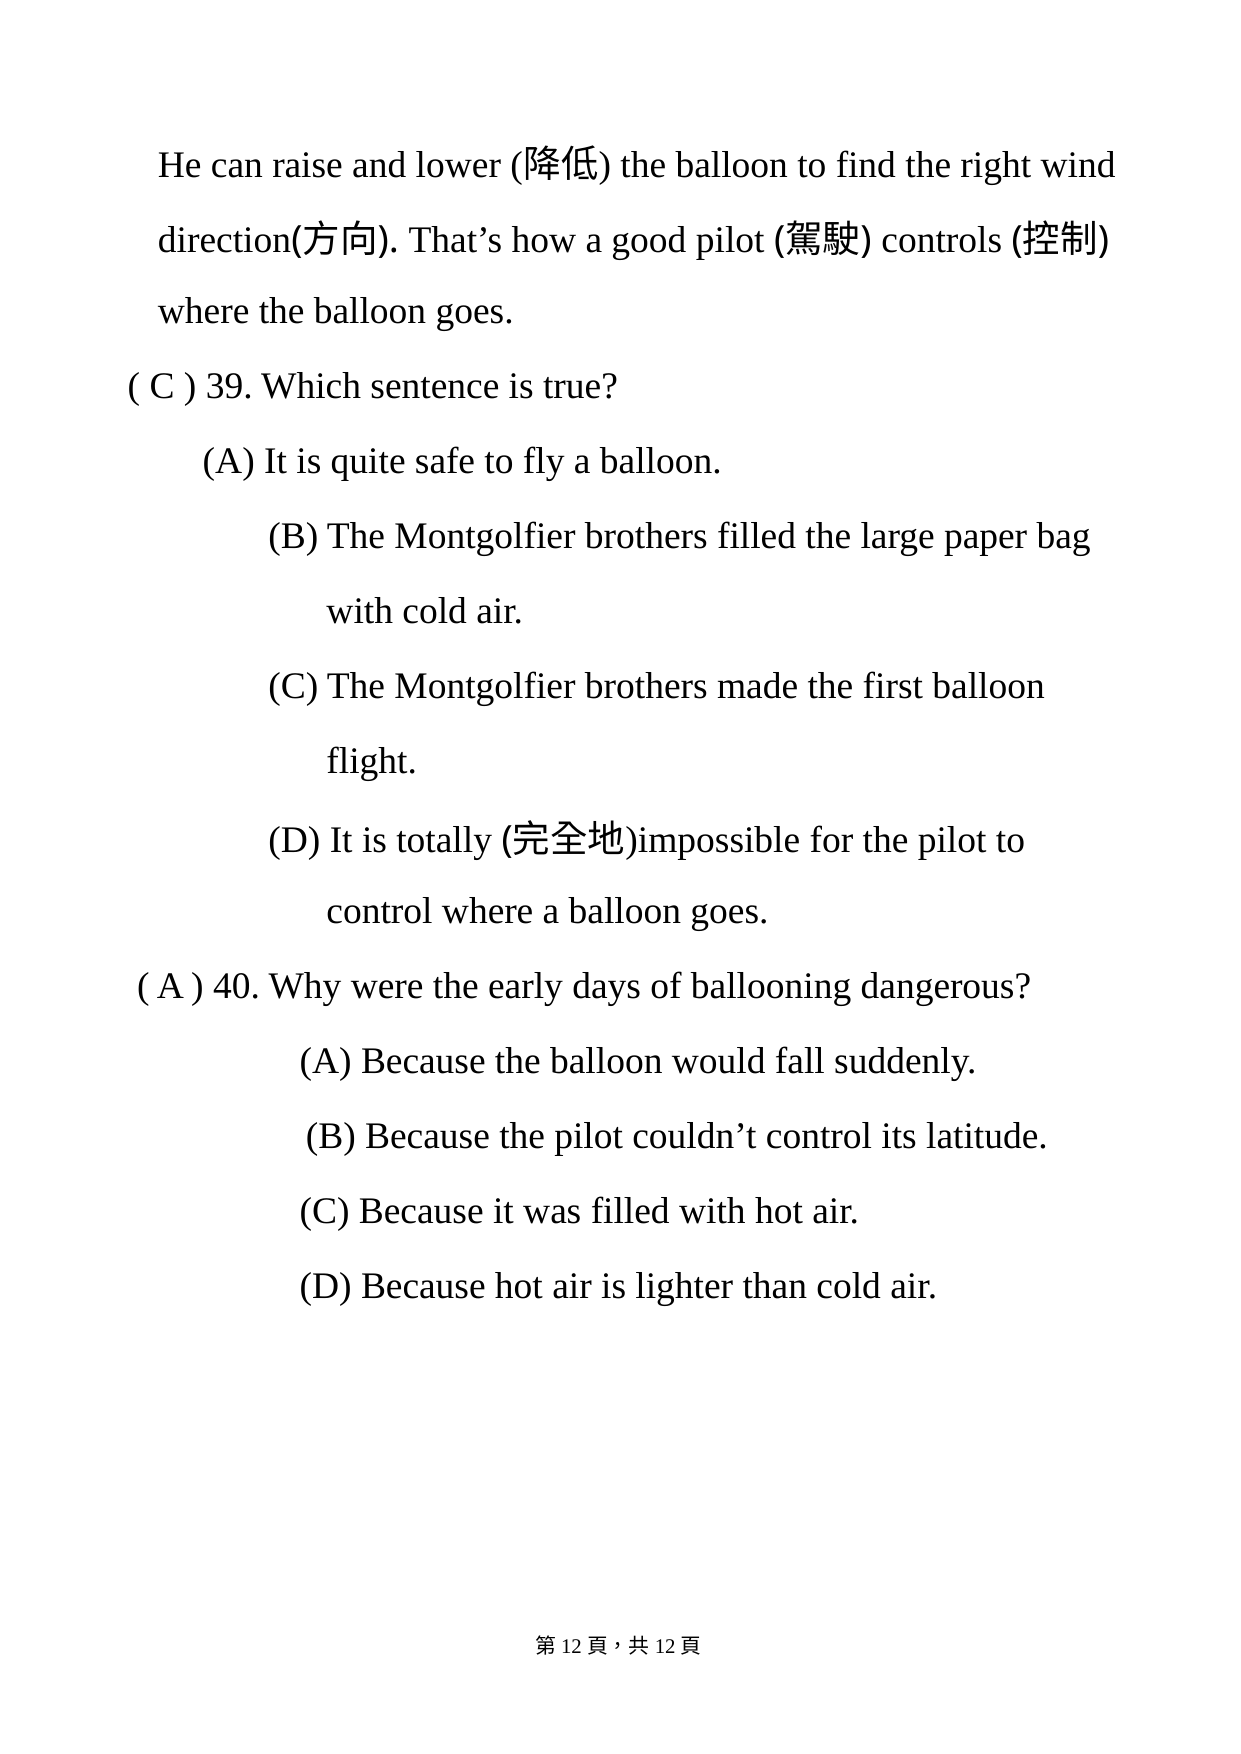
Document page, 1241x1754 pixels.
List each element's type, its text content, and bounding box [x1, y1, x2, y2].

text ( A ) 40. Why were the early days of ballooning dangerous? [137, 949, 1122, 1024]
text (C) The Montgolfier brothers made the first balloon flight. [249, 649, 1122, 799]
text (B) Because the pilot couldn’t control its latitude. [231, 1099, 1122, 1174]
text (B) The Montgolfier brothers filled the large paper bag with cold air. [249, 499, 1122, 649]
text ( C ) 39. Which sentence is true? [118, 349, 1122, 424]
text (D) Because hot air is lighter than cold air. [281, 1249, 1122, 1324]
text (D) It is totally (完全地)impossible for the pilot to control where a balloon goes. [249, 799, 1122, 949]
text He can raise and lower (降低) the balloon to find the right wind direction(方向). That’s how a good pilot (駕駛) controls (控制) where the balloon goes. [118, 124, 1122, 349]
text (A) It is quite safe to fly a balloon. [118, 424, 1122, 499]
text (C) Because it was filled with hot air. [281, 1174, 1122, 1249]
text (A) Because the balloon would fall suddenly. [281, 1024, 1122, 1099]
